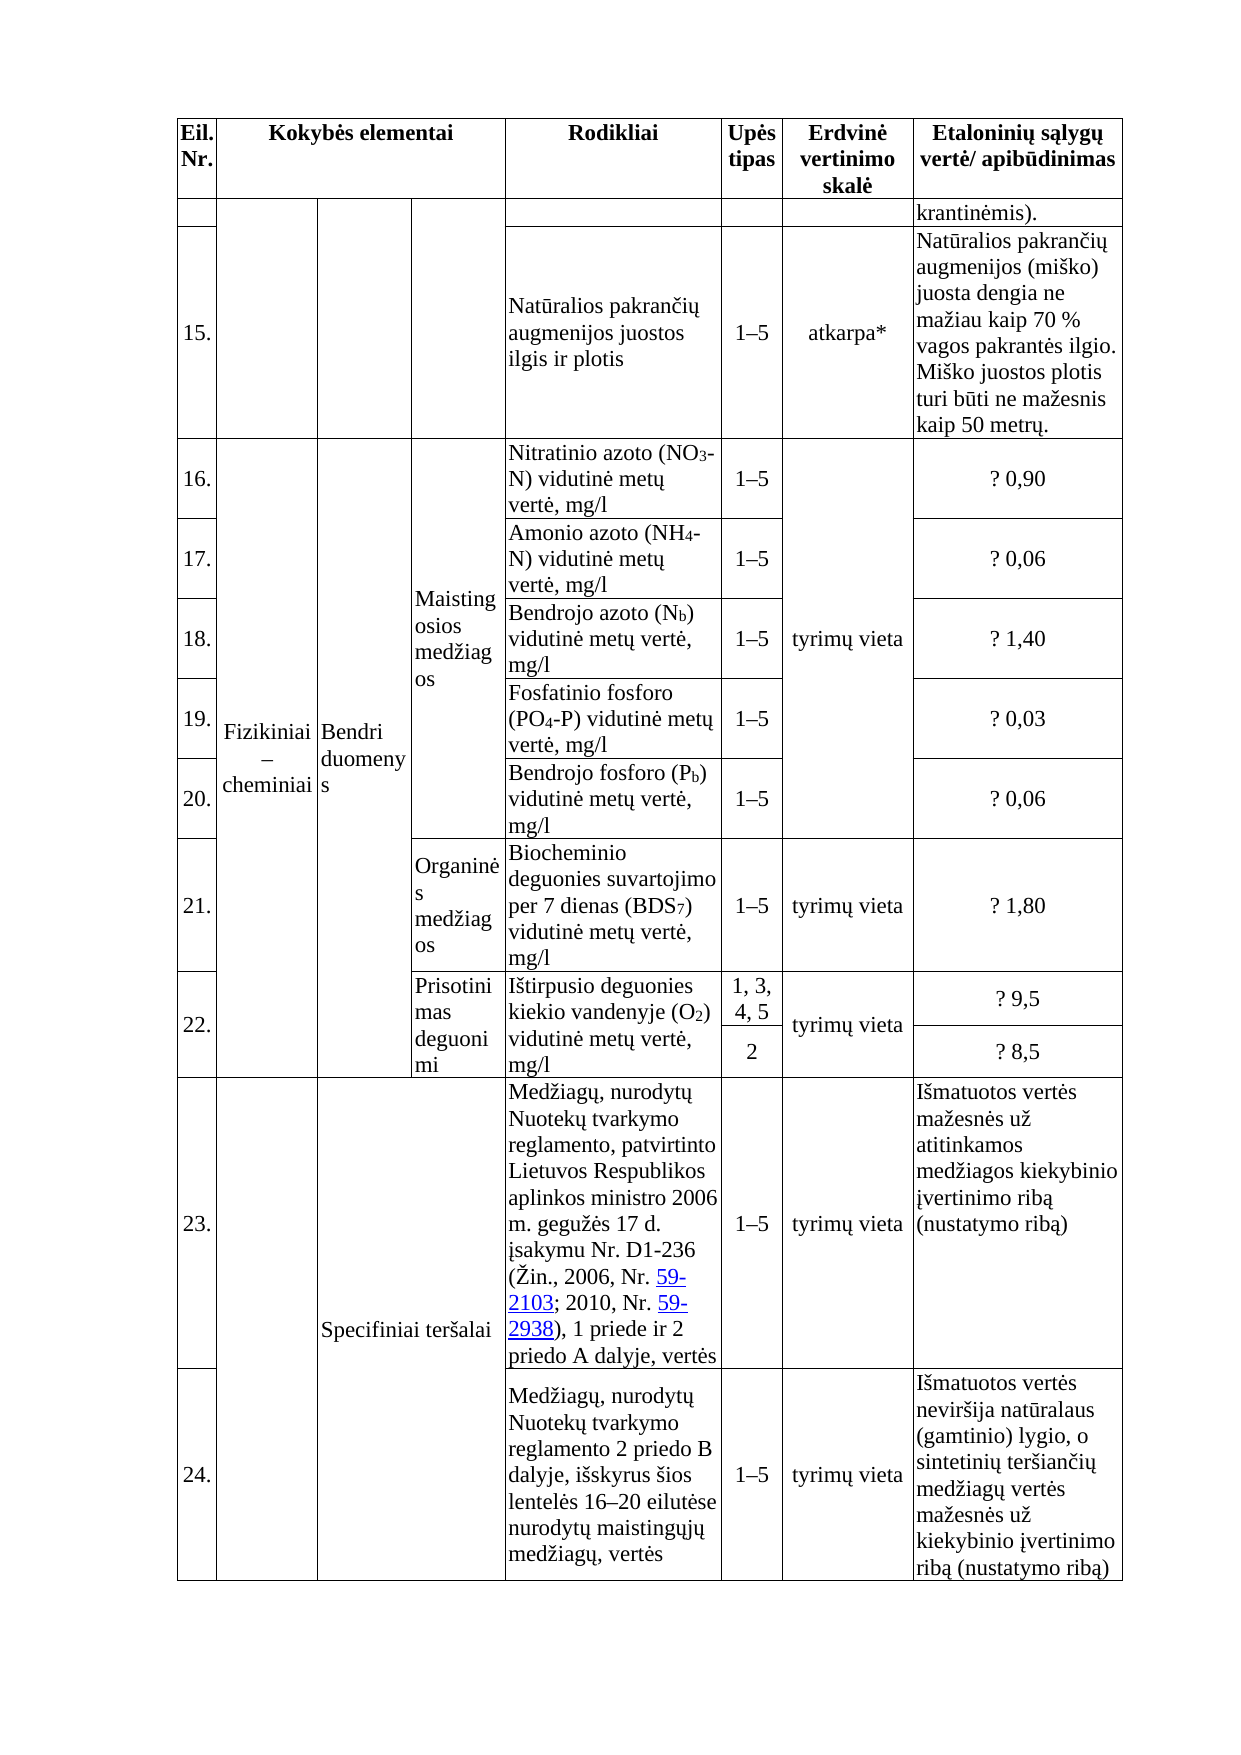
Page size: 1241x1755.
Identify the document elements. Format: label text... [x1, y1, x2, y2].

table_header Rodikliai [506, 119, 721, 198]
table_header Erdvinė vertinimo skalė [783, 119, 913, 198]
table_cell [217, 1078, 317, 1580]
table_cell [412, 199, 505, 437]
table_cell 21. [178, 839, 216, 971]
table_header Eil. Nr. [178, 119, 216, 198]
table_cell tyrimų vieta [783, 972, 913, 1077]
table_cell Medžiagų, nurodytų Nuotekų tvarkymo reglamento 2 priedo B dalyje, išskyrus šios lentelės 16–20 eilutėse nurodytų maistingųjų medžiagų, vertės [506, 1369, 721, 1580]
table_cell [318, 199, 411, 437]
table_cell 24. [178, 1369, 216, 1580]
table_header Etaloninių sąlygų vertė/ apibūdinimas [914, 119, 1122, 198]
table_cell ?<= 0,06 [914, 759, 1122, 838]
table_cell Bendrojo azoto (Nb) vidutinė metų vertė, mg/l [506, 599, 721, 678]
table_cell 1–5 [722, 1369, 782, 1580]
table_cell Amonio azoto (NH4-N) vidutinė metų vertė, mg/l [506, 519, 721, 598]
table_cell ?<= 0,06 [914, 519, 1122, 598]
table_cell tyrimų vieta [783, 439, 913, 838]
table_cell 1–5 [722, 439, 782, 518]
table_cell [506, 199, 721, 226]
table_cell 15. [178, 227, 216, 437]
table_cell 17. [178, 519, 216, 598]
table_cell [722, 199, 782, 226]
table_cell ?<= 1,40 [914, 599, 1122, 678]
table_cell [178, 199, 216, 226]
table_cell 1, 3, 4, 5 [722, 972, 782, 1024]
table_cell 1–5 [722, 679, 782, 758]
table_cell Specifiniai teršalai [318, 1078, 505, 1580]
table_cell krantinėmis). [914, 199, 1122, 226]
table_cell atkarpa* [783, 227, 913, 437]
table_cell 18. [178, 599, 216, 678]
table_cell Bendrojo fosforo (Pb) vidutinė metų vertė, mg/l [506, 759, 721, 838]
table_cell Išmatuotos vertės mažesnės už atitinkamos medžiagos kiekybinio įvertinimo ribą (nustatymo ribą) [914, 1078, 1122, 1368]
table_cell Fosfatinio fosforo (PO4-P) vidutinė metų vertė, mg/l [506, 679, 721, 758]
table_cell Biocheminio deguonies suvartojimo per 7 dienas (BDS7) vidutinė metų vertė, mg/l [506, 839, 721, 971]
table_header Kokybės elementai [217, 119, 505, 198]
table_cell Organinės medžiagos [412, 839, 505, 971]
table_cell tyrimų vieta [783, 1078, 913, 1368]
table_cell Fizikiniai–cheminiai [217, 439, 317, 1077]
table_cell Medžiagų, nurodytų Nuotekų tvarkymo reglamento, patvirtinto Lietuvos Respublikos aplinkos ministro 2006 m. gegužės 17 d. įsakymu Nr. D1-236 (Žin., 2006, Nr. 59-2103; 2010, Nr. 59-2938), 1 priede ir 2 priedo A dalyje, vertės [506, 1078, 721, 1368]
table_cell [217, 199, 317, 437]
table_cell ?<= 1,80 [914, 839, 1122, 971]
table_cell 1–5 [722, 1078, 782, 1368]
table_cell 16. [178, 439, 216, 518]
table_cell tyrimų vieta [783, 1369, 913, 1580]
table_cell 1–5 [722, 839, 782, 971]
table_cell Natūralios pakrančių augmenijos juostos ilgis ir plotis [506, 227, 721, 437]
table_cell [783, 199, 913, 226]
table_cell Nitratinio azoto (NO3-N) vidutinė metų vertė, mg/l [506, 439, 721, 518]
table_cell 23. [178, 1078, 216, 1368]
table_cell Maistingosios medžiagos [412, 439, 505, 838]
table_cell Prisotinimas deguonimi [412, 972, 505, 1077]
table_cell >=? 8,5 [914, 1026, 1122, 1077]
table_cell Bendri duomenys [318, 439, 411, 1077]
table_cell 1–5 [722, 519, 782, 598]
table_cell 1–5 [722, 759, 782, 838]
table_cell tyrimų vieta [783, 839, 913, 971]
table_cell 1–5 [722, 599, 782, 678]
table_cell 19. [178, 679, 216, 758]
table_header Upės tipas [722, 119, 782, 198]
table_cell Išmatuotos vertės neviršija natūralaus (gamtinio) lygio, o sintetinių teršiančių medžiagų vertės mažesnės už kiekybinio įvertinimo ribą (nustatymo ribą) [914, 1369, 1122, 1580]
table_cell Natūralios pakrančių augmenijos (miško) juosta dengia ne mažiau kaip 70 % vagos pakrantės ilgio. Miško juostos plotis turi būti ne mažesnis kaip 50 metrų. [914, 227, 1122, 437]
table_cell 20. [178, 759, 216, 838]
table_cell 1–5 [722, 227, 782, 437]
table_cell ?<= 0,90 [914, 439, 1122, 518]
table_cell 2 [722, 1026, 782, 1077]
table_cell >=? 9,5 [914, 972, 1122, 1024]
table_cell 22. [178, 972, 216, 1077]
table_cell ?<= 0,03 [914, 679, 1122, 758]
table_cell Ištirpusio deguonies kiekio vandenyje (O2) vidutinė metų vertė, mg/l [506, 972, 721, 1077]
